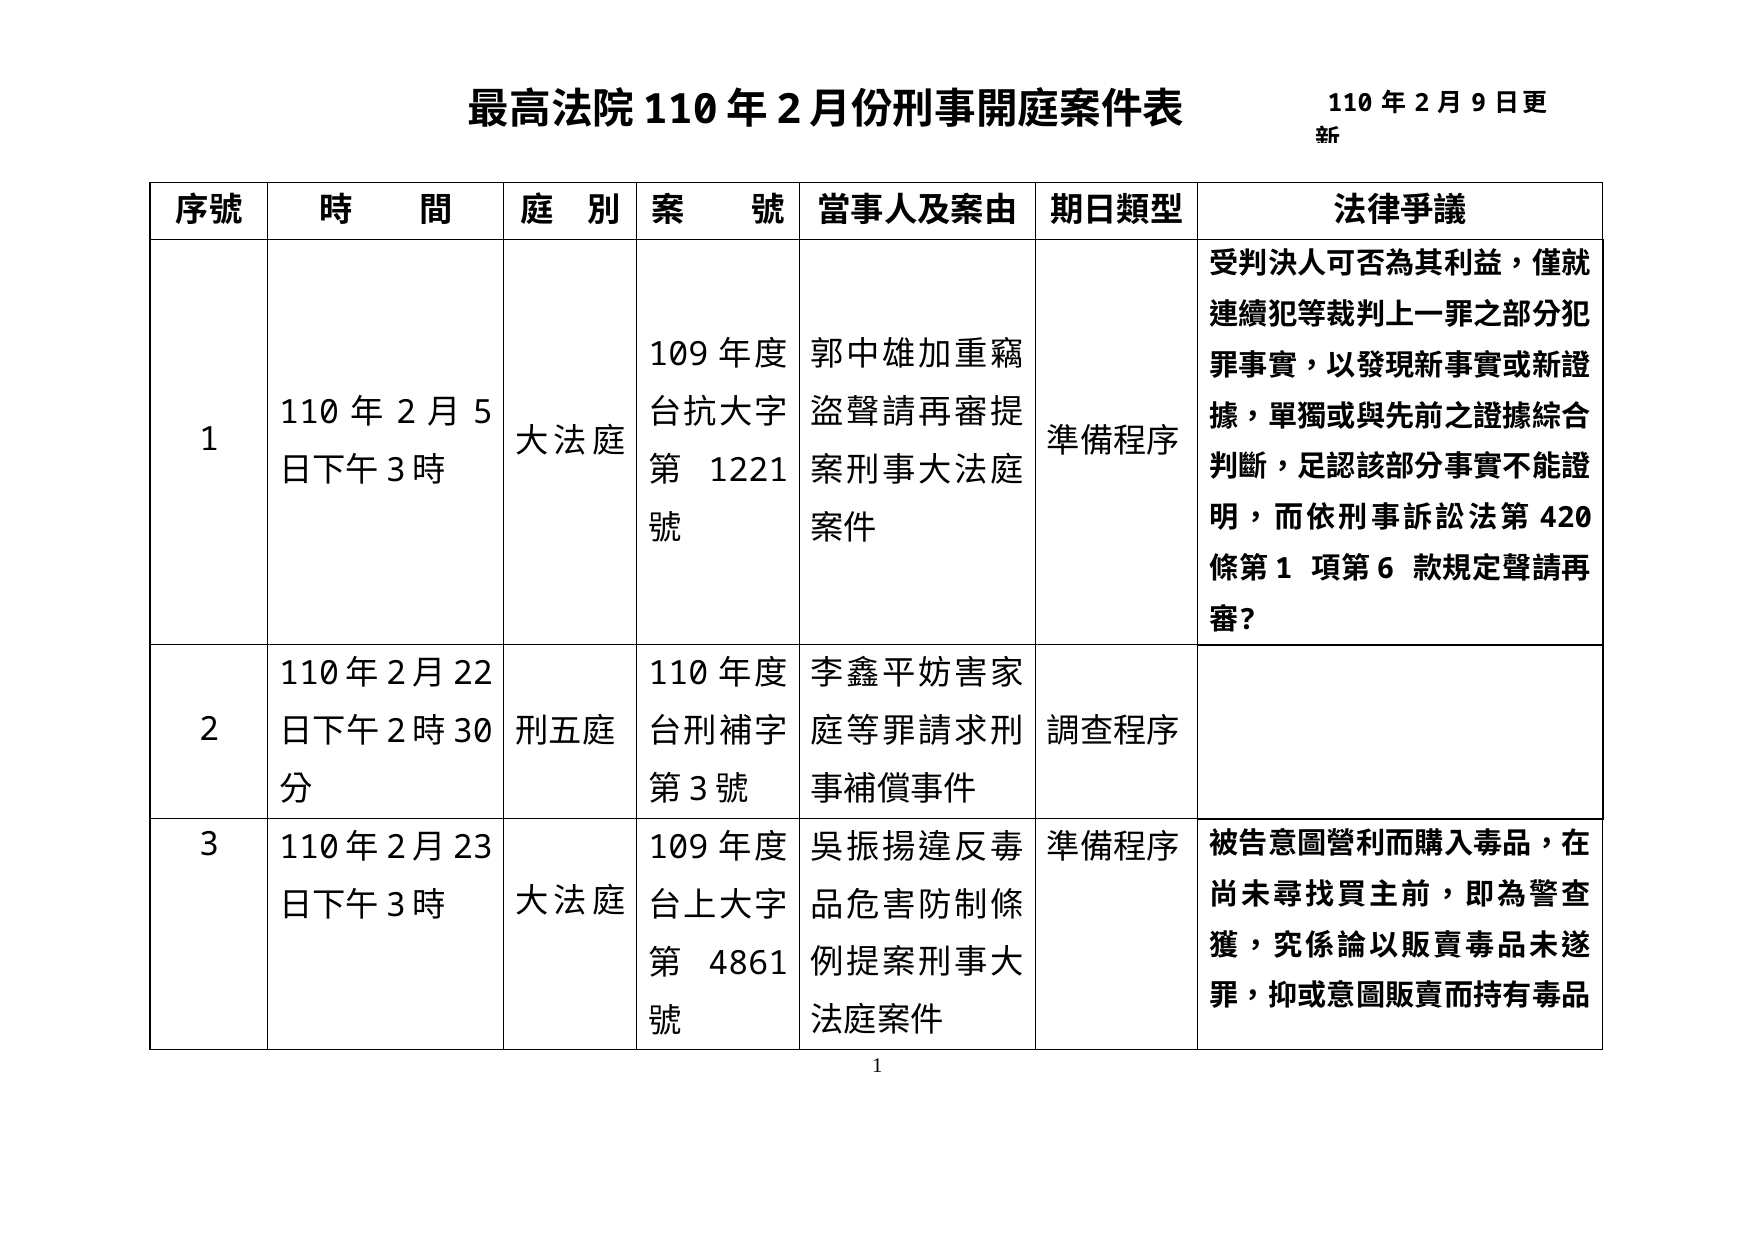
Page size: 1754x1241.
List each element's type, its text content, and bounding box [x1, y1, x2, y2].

table_header 庭 別 [504, 183, 636, 239]
table_cell 2 [151, 645, 267, 818]
table_cell 被告意圖營利而購入毒品，在尚未尋找買主前，即為警查獲，究係論以販賣毒品未遂罪，抑或意圖販賣而持有毒品 [1198, 820, 1602, 1049]
table_cell 受判決人可否為其利益，僅就連續犯等裁判上一罪之部分犯罪事實，以發現新事實或新證據，單獨或與先前之證據綜合判斷，足認該部分事實不能證明，而依刑事訴訟法第420 條第1 項第6 款規定聲請再審? [1198, 240, 1602, 643]
table_cell 郭中雄加重竊盜聲請再審提案刑事大法庭案件 [800, 240, 1035, 643]
table_cell 110年2月23日下午3時 [268, 819, 503, 1049]
table_header 期日類型 [1036, 183, 1197, 239]
text 最高法院110年2月份刑事開庭案件表 [150, 75, 1604, 150]
table_cell 吳振揚違反毒品危害防制條例提案刑事大法庭案件 [800, 819, 1035, 1049]
table_cell 109年度台上大字第4861號 [637, 819, 799, 1049]
table_cell 大法庭 [504, 819, 636, 1049]
table_cell 調查程序 [1036, 645, 1197, 818]
table_cell 刑五庭 [504, 645, 636, 818]
table_header 時 間 [268, 183, 503, 239]
table_header 法律爭議 [1198, 183, 1602, 239]
table_cell 110年度台刑補字第3號 [637, 645, 799, 818]
table_header 案 號 [637, 183, 799, 239]
table_cell 大法庭 [504, 240, 636, 643]
table_cell 109年度台抗大字第1221號 [637, 240, 799, 643]
table_header 序號 [151, 183, 267, 239]
table_cell 110年2月22日下午2時30分 [268, 645, 503, 818]
table_cell 準備程序 [1036, 819, 1197, 1049]
table_header 當事人及案由 [800, 183, 1035, 239]
table_cell 110年2月5日下午3時 [268, 240, 503, 643]
table_cell 李鑫平妨害家庭等罪請求刑事補償事件 [800, 645, 1035, 818]
table_cell 1 [151, 240, 267, 643]
text 110年2月9日更新 [1315, 82, 1547, 142]
table_cell 3 [151, 819, 267, 1049]
table_cell [1198, 646, 1602, 818]
table_cell 準備程序 [1036, 240, 1197, 643]
